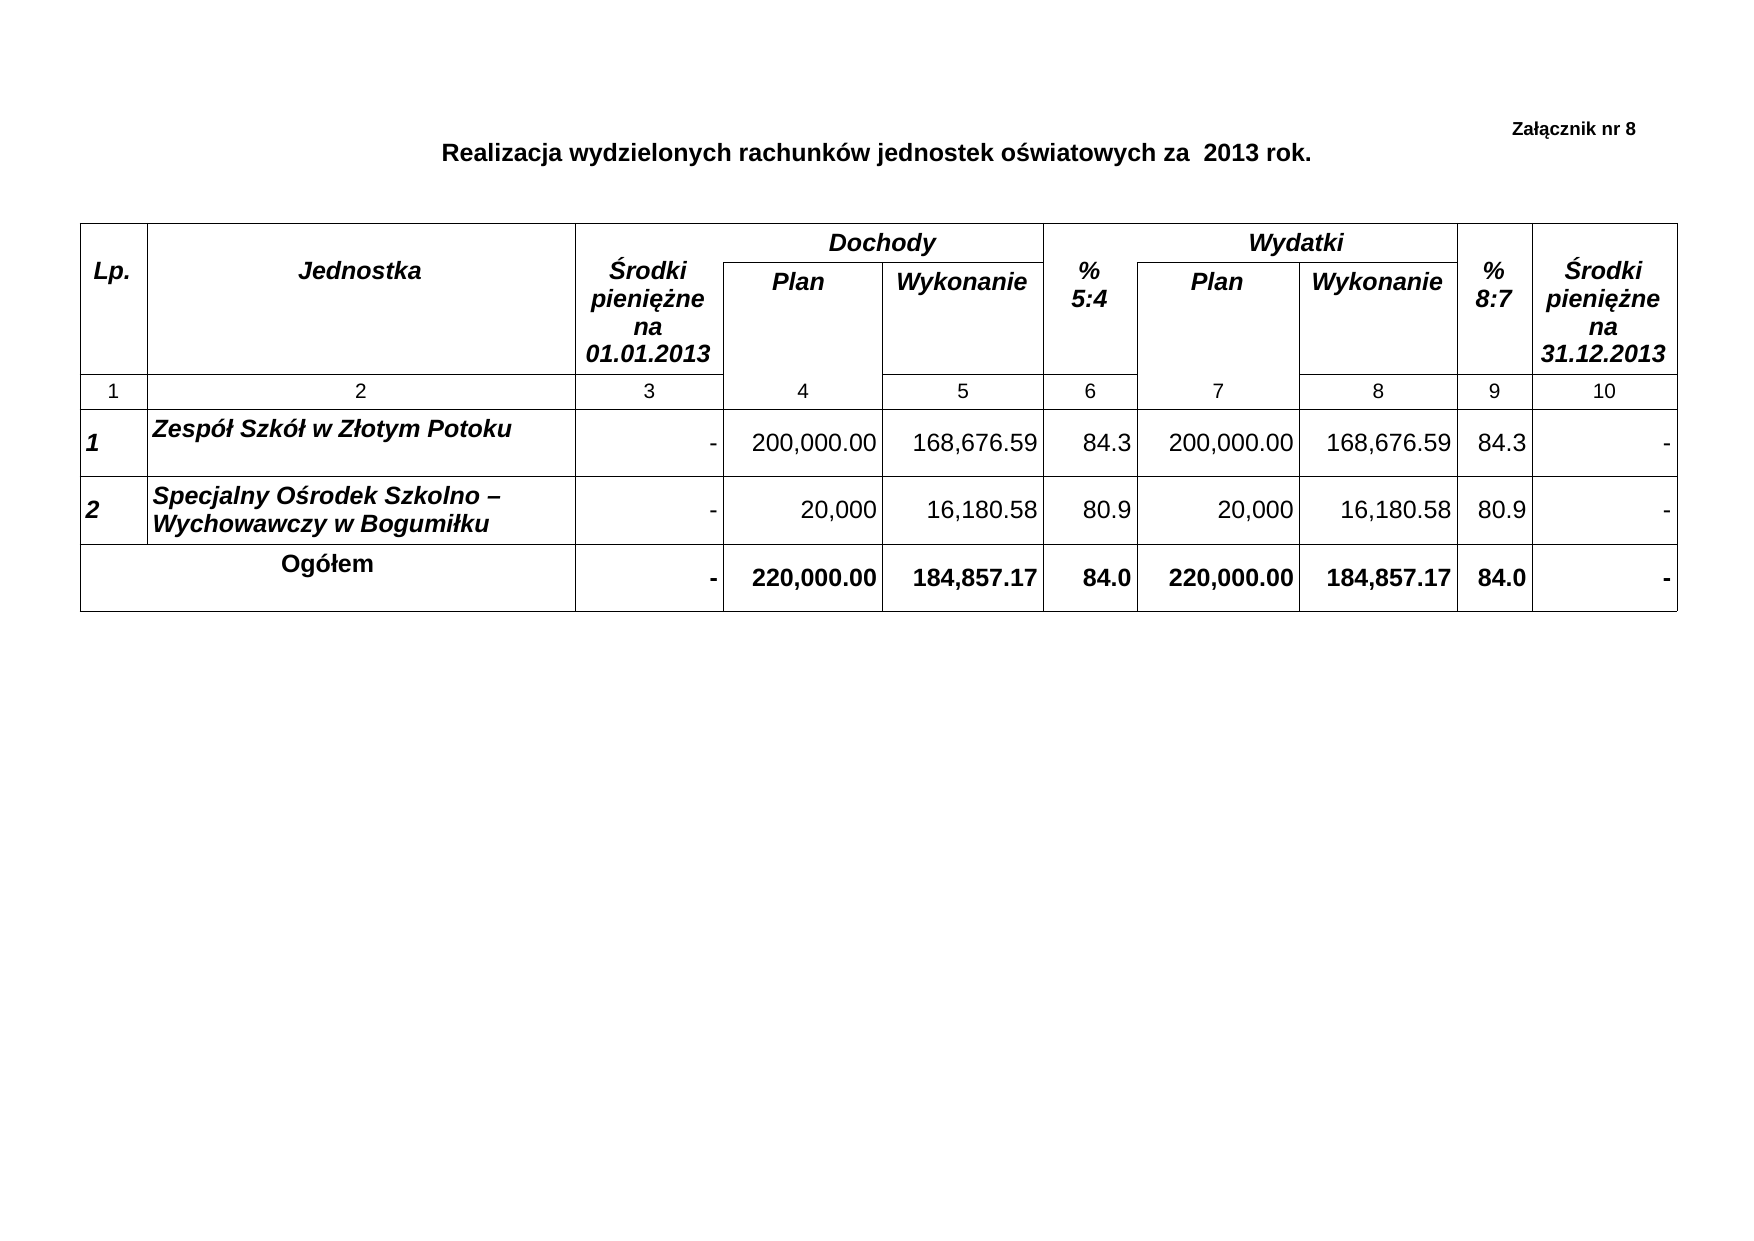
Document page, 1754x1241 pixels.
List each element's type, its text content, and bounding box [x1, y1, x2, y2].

table_cell 84,0 [1458, 545, 1532, 611]
table_cell 220 000,00 [724, 545, 882, 611]
table_cell 5 [883, 375, 1043, 409]
table_cell 200 000,00 [1138, 410, 1299, 476]
table_cell - [1533, 410, 1677, 476]
table_cell 84,3 [1044, 410, 1137, 476]
table_cell 200 000,00 [724, 410, 882, 476]
table_cell 1 [81, 375, 147, 409]
table_header % 8:7 [1458, 224, 1532, 374]
table_cell Ogółem [81, 545, 575, 611]
table_cell 168 676,59 [1300, 410, 1457, 476]
table_cell Wykonanie [1300, 263, 1457, 374]
table_cell - [576, 545, 723, 611]
table_header % 5:4 [1044, 224, 1137, 374]
table_header Środki pieniężne na 31.12.2013 [1533, 224, 1677, 374]
table_header Lp. [81, 224, 147, 374]
table_cell - [576, 477, 723, 543]
table_header Środki pieniężne na 01.01.2013 [576, 224, 723, 374]
table_cell Specjalny Ośrodek Szkolno – Wychowawczy w Bogumiłku [148, 477, 575, 543]
table_cell - [576, 410, 723, 476]
table_cell 80,9 [1458, 477, 1532, 543]
table_header Dochody [723, 224, 1043, 262]
table_cell 84,0 [1044, 545, 1137, 611]
table_cell - [1533, 477, 1677, 543]
table_cell - [1533, 545, 1677, 611]
table_cell 16 180,58 [1300, 477, 1457, 543]
table_cell 10 [1533, 375, 1677, 409]
table_cell 16 180,58 [883, 477, 1043, 543]
table_cell 184 857,17 [883, 545, 1043, 611]
table_cell 4 [724, 374, 882, 409]
table_cell 6 [1044, 375, 1137, 409]
table_cell Zespół Szkół w Złotym Potoku [148, 410, 575, 476]
table_cell 8 [1300, 375, 1457, 409]
table_cell 184 857,17 [1300, 545, 1457, 611]
table_cell 2 [148, 375, 575, 409]
table_header Jednostka [148, 224, 575, 374]
table_cell Plan [1138, 263, 1299, 374]
table_cell 20 000 [724, 477, 882, 543]
table_cell 220 000,00 [1138, 545, 1299, 611]
table_cell 3 [576, 375, 723, 409]
table_cell 168 676,59 [883, 410, 1043, 476]
table_cell 7 [1138, 374, 1299, 409]
table_cell 84,3 [1458, 410, 1532, 476]
table_header Wydatki [1137, 224, 1457, 262]
table_cell 80,9 [1044, 477, 1137, 543]
table_cell Wykonanie [883, 263, 1043, 374]
text Załącznik nr 8 [118, 118, 1636, 139]
table_cell 20 000 [1138, 477, 1299, 543]
table_cell Plan [724, 263, 882, 374]
table_cell 2 [81, 477, 147, 543]
table_cell 1 [81, 410, 147, 476]
table_cell 9 [1458, 375, 1532, 409]
text Realizacja wydzielonych rachunków jednostek oświatowych za 2013 rok. [118, 139, 1636, 167]
